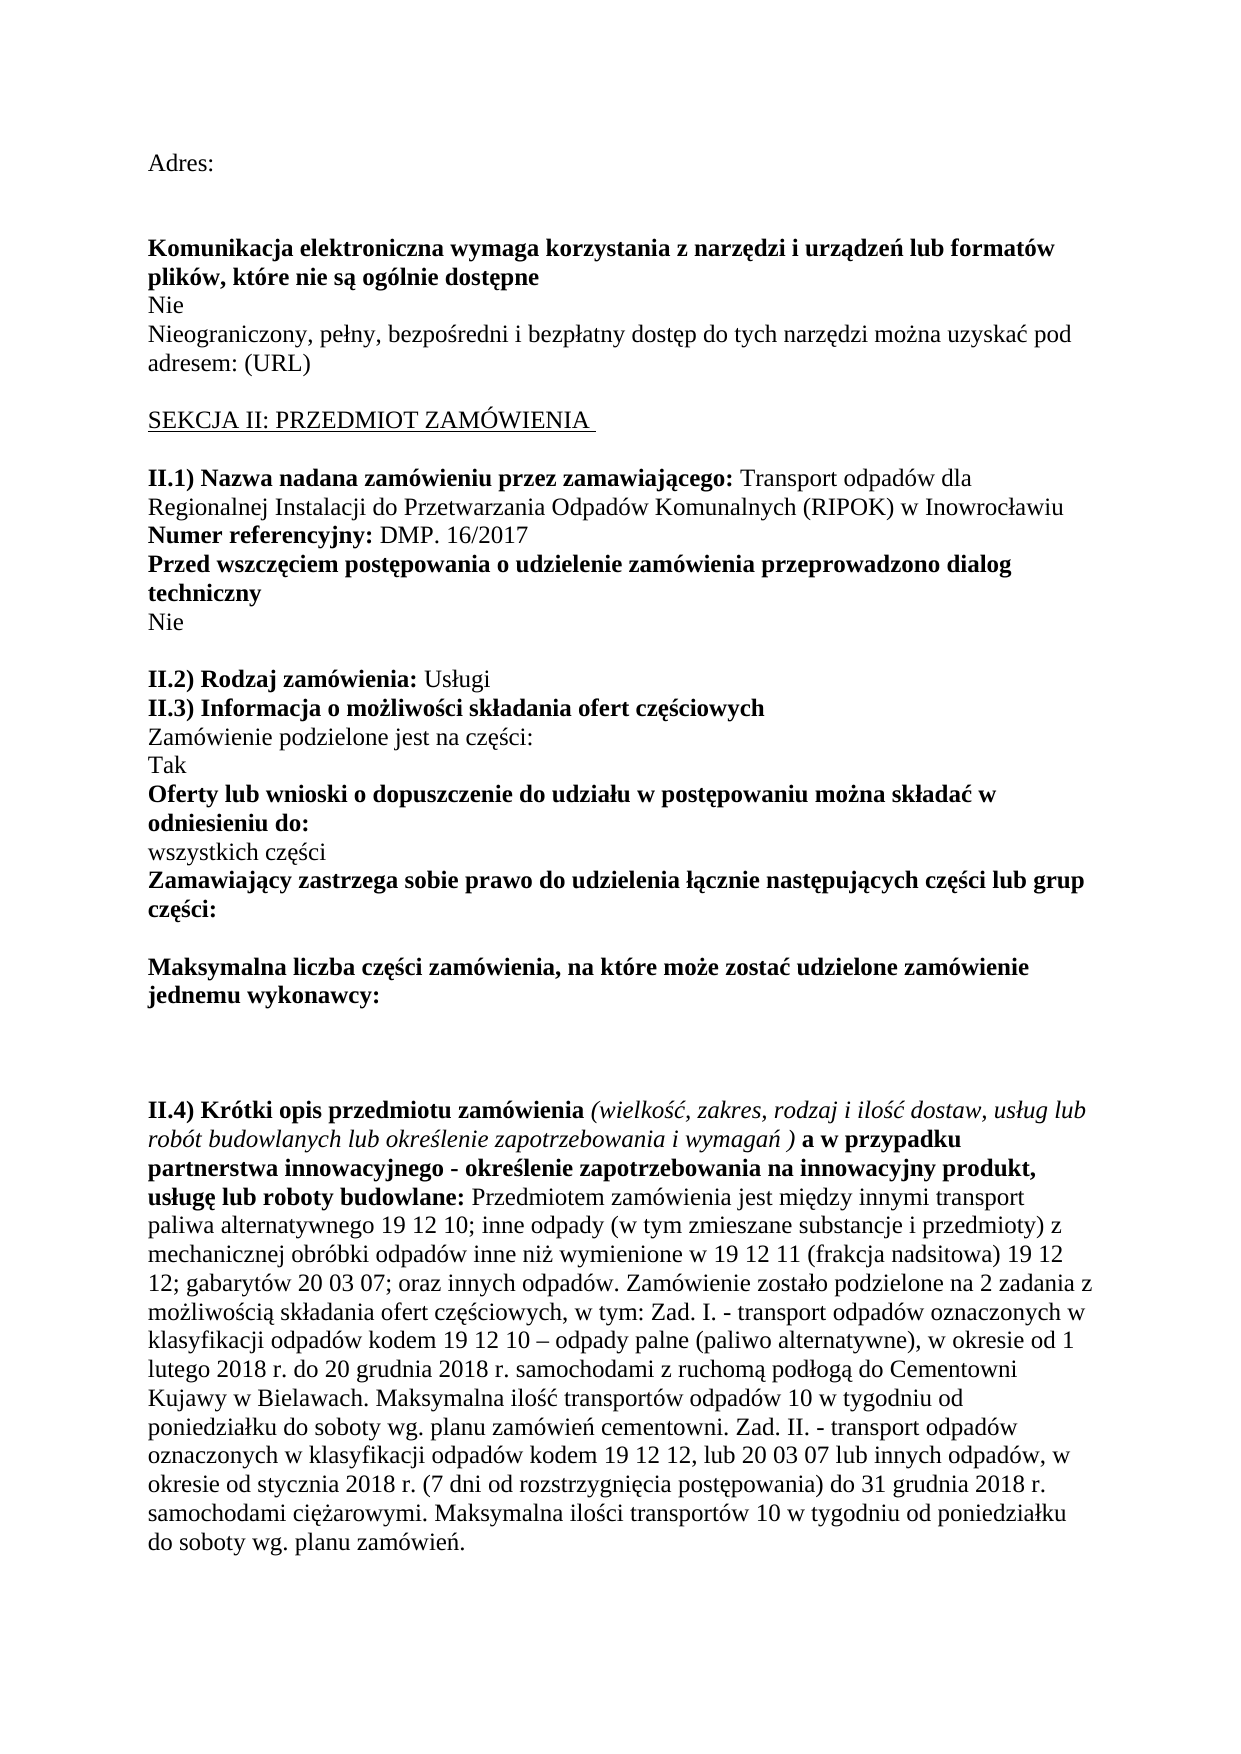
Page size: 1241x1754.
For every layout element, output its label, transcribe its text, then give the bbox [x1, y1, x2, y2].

text Adres: [148, 148, 1093, 204]
text Nie [148, 607, 1093, 636]
text Zamawiający zastrzega sobie prawo do udzielenia łącznie następujących części lub grup części: Maksymalna liczba części zamówienia, na które może zostać udzielone zamówienie jednemu wykonawcy: II.4) Krótki opis przedmiotu zamówienia (wielkość, zakres, rodzaj i ilość dostaw, usług lub robót budowlanych lub określenie zapotrzebowania i wymagań ) a w przypadku partnerstwa innowacyjnego - określenie zapotrzebowania na innowacyjny produkt, usługę lub roboty budowlane: Przedmiotem zamówienia jest między innymi transport paliwa alternatywnego 19 12 10; inne odpady (w tym zmieszane substancje i przedmioty) z mechanicznej obróbki odpadów inne niż wymienione w 19 12 11 (frakcja nadsitowa) 19 12 12; gabarytów 20 03 07; oraz innych odpadów. Zamówienie zostało podzielone na 2 zadania z możliwością składania ofert częściowych, w tym: Zad. I. - transport odpadów oznaczonych w klasyfikacji odpadów kodem 19 12 10 – odpady palne (paliwo alternatywne), w okresie od 1 lutego 2018 r. do 20 grudnia 2018 r. samochodami z ruchomą podłogą do Cementowni Kujawy w Bielawach. Maksymalna ilość transportów odpadów 10 w tygodniu od poniedziałku do soboty wg. planu zamówień cementowni. Zad. II. - transport odpadów oznaczonych w klasyfikacji odpadów kodem 19 12 12, lub 20 03 07 lub innych odpadów, w okresie od stycznia 2018 r. (7 dni od rozstrzygnięcia postępowania) do 31 grudnia 2018 r. samochodami ciężarowymi. Maksymalna ilości transportów 10 w tygodniu od poniedziałku do soboty wg. planu zamówień. [148, 866, 1093, 1584]
text Komunikacja elektroniczna wymaga korzystania z narzędzi i urządzeń lub formatów plików, które nie są ogólnie dostępne [148, 204, 1093, 291]
text Nie Nieograniczony, pełny, bezpośredni i bezpłatny dostęp do tych narzędzi można uzyskać pod adresem: (URL) [148, 291, 1093, 406]
text II.2) Rodzaj zamówienia: Usługi II.3) Informacja o możliwości składania ofert częściowych Zamówienie podzielone jest na części: [148, 636, 1093, 751]
text SEKCJA II: PRZEDMIOT ZAMÓWIENIA [148, 406, 1093, 434]
text Tak Oferty lub wnioski o dopuszczenie do udziału w postępowaniu można składać w odniesieniu do: wszystkich części [148, 751, 1093, 866]
text II.1) Nazwa nadana zamówieniu przez zamawiającego: Transport odpadów dla Regionalnej Instalacji do Przetwarzania Odpadów Komunalnych (RIPOK) w Inowrocławiu Numer referencyjny: DMP. 16/2017 Przed wszczęciem postępowania o udzielenie zamówienia przeprowadzono dialog techniczny [148, 434, 1093, 607]
